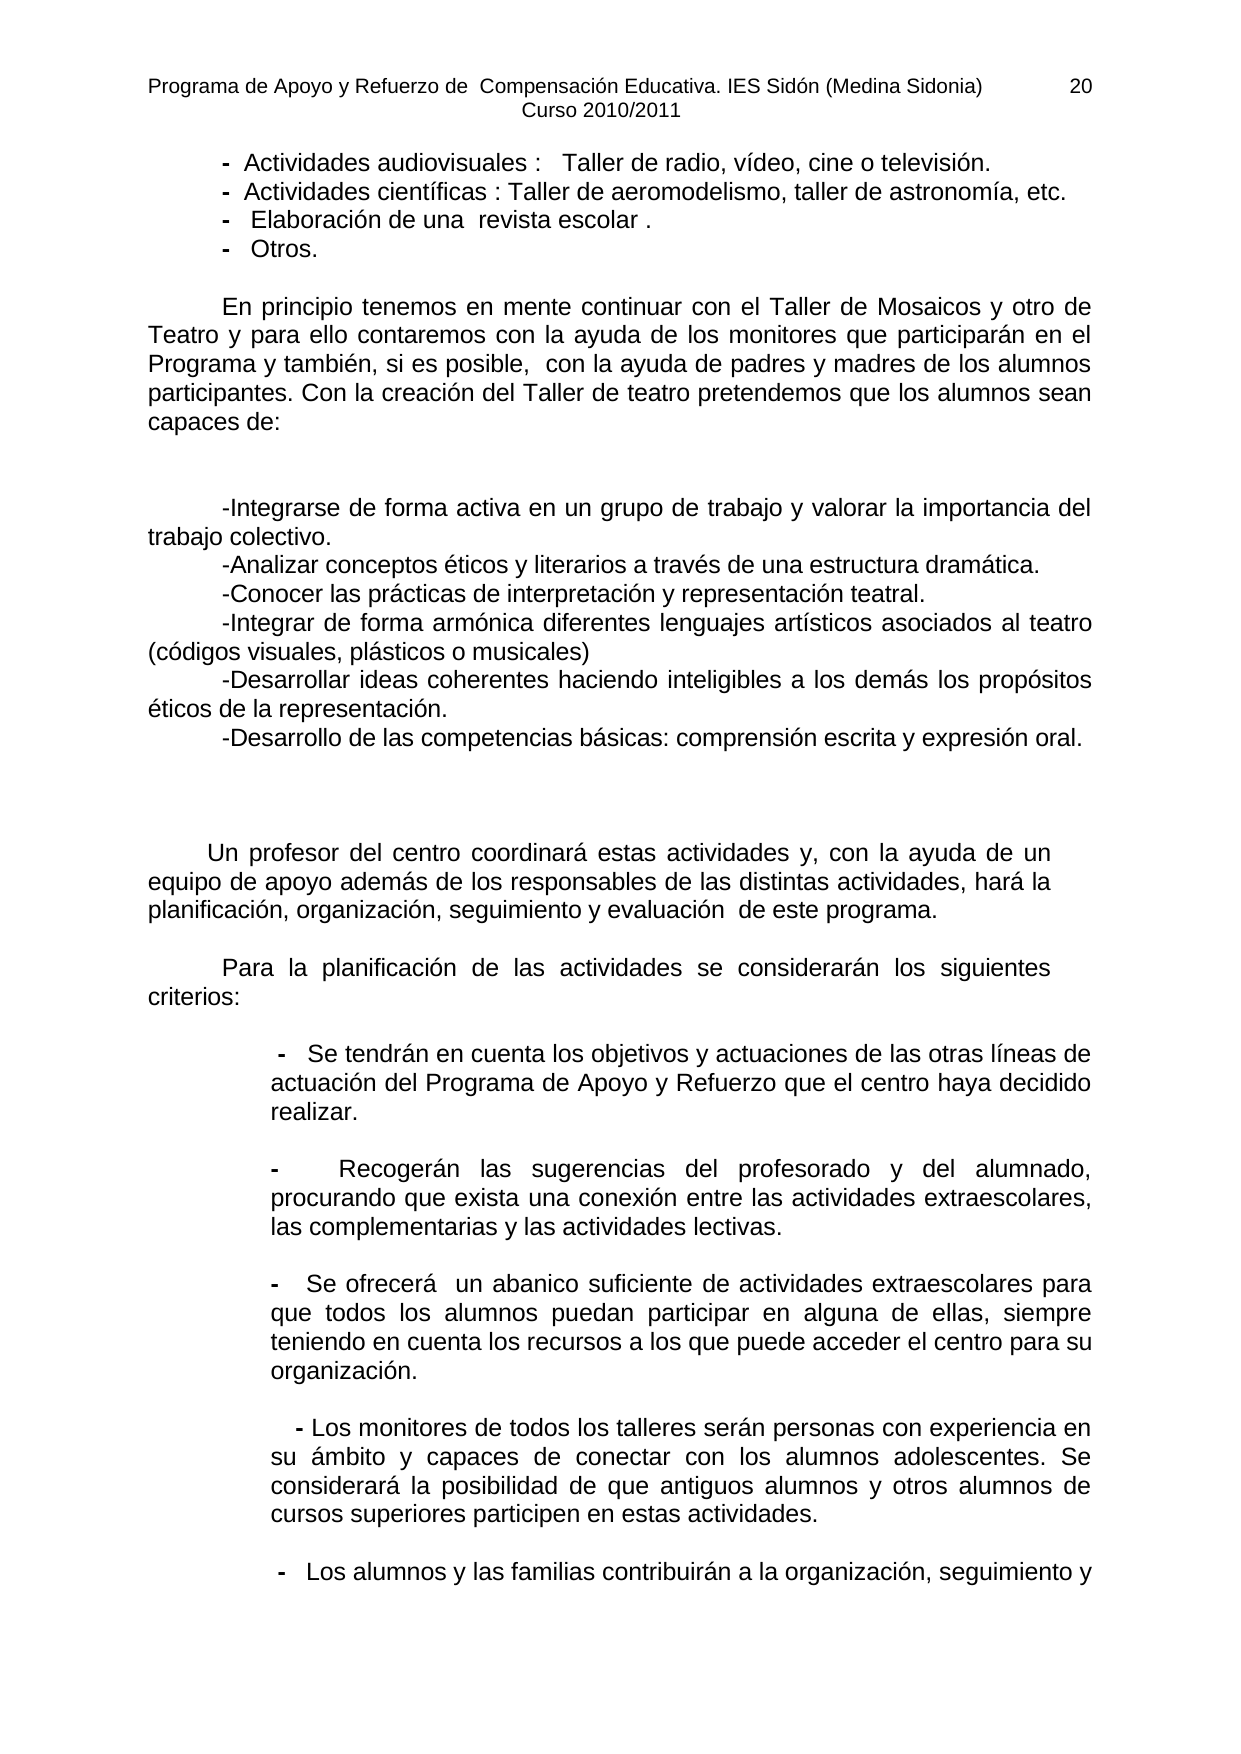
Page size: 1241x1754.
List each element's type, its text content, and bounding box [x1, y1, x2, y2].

text -Desarrollo de las competencias básicas: comprensión escrita y expresión oral. [148, 723, 1092, 751]
text - Otros. [222, 234, 1092, 263]
text - Los alumnos y las familias contribuirán a la organización, seguimiento y [270, 1557, 1092, 1586]
text -Conocer las prácticas de interpretación y representación teatral. [148, 579, 1092, 608]
text -Desarrollar ideas coherentes haciendo inteligibles a los demás los propósitos éticos de la representación. [148, 665, 1092, 723]
text -Integrarse de forma activa en un grupo de trabajo y valorar la importancia del trabajo colectivo. [148, 493, 1092, 550]
text Para la planificación de las actividades se considerarán los siguientes criterios: [148, 953, 1051, 1011]
text - Los monitores de todos los talleres serán personas con experiencia en su ámbito y capaces de conectar con los alumnos adolescentes. Se considerará la posibilidad de que antiguos alumnos y otros alumnos de cursos superiores participen en estas actividades. [270, 1413, 1092, 1528]
text - Se ofrecerá un abanico suficiente de actividades extraescolares para que todos los alumnos puedan participar en alguna de ellas, siempre teniendo en cuenta los recursos a los que puede acceder el centro para su organización. [270, 1269, 1092, 1384]
text - Actividades audiovisuales : Taller de radio, vídeo, cine o televisión. [222, 148, 1092, 176]
text - Actividades científicas : Taller de aeromodelismo, taller de astronomía, etc. [222, 176, 1092, 205]
text -Analizar conceptos éticos y literarios a través de una estructura dramática. [148, 550, 1092, 579]
text - Recogerán las sugerencias del profesorado y del alumnado, procurando que exista una conexión entre las actividades extraescolares, las complementarias y las actividades lectivas. [270, 1154, 1092, 1241]
text En principio tenemos en mente continuar con el Taller de Mosaicos y otro de Teatro y para ello contaremos con la ayuda de los monitores que participarán en el Programa y también, si es posible, con la ayuda de padres y madres de los alumnos participantes. Con la creación del Taller de teatro pretendemos que los alumnos sean capaces de: [148, 291, 1092, 435]
text -Integrar de forma armónica diferentes lenguajes artísticos asociados al teatro (códigos visuales, plásticos o musicales) [148, 608, 1092, 665]
text - Elaboración de una revista escolar . [222, 205, 1092, 234]
text - Se tendrán en cuenta los objetivos y actuaciones de las otras líneas de actuación del Programa de Apoyo y Refuerzo que el centro haya decidido realizar. [270, 1039, 1092, 1126]
text Un profesor del centro coordinará estas actividades y, con la ayuda de un equipo de apoyo además de los responsables de las distintas actividades, hará la planificación, organización, seguimiento y evaluación de este programa. [148, 838, 1051, 924]
